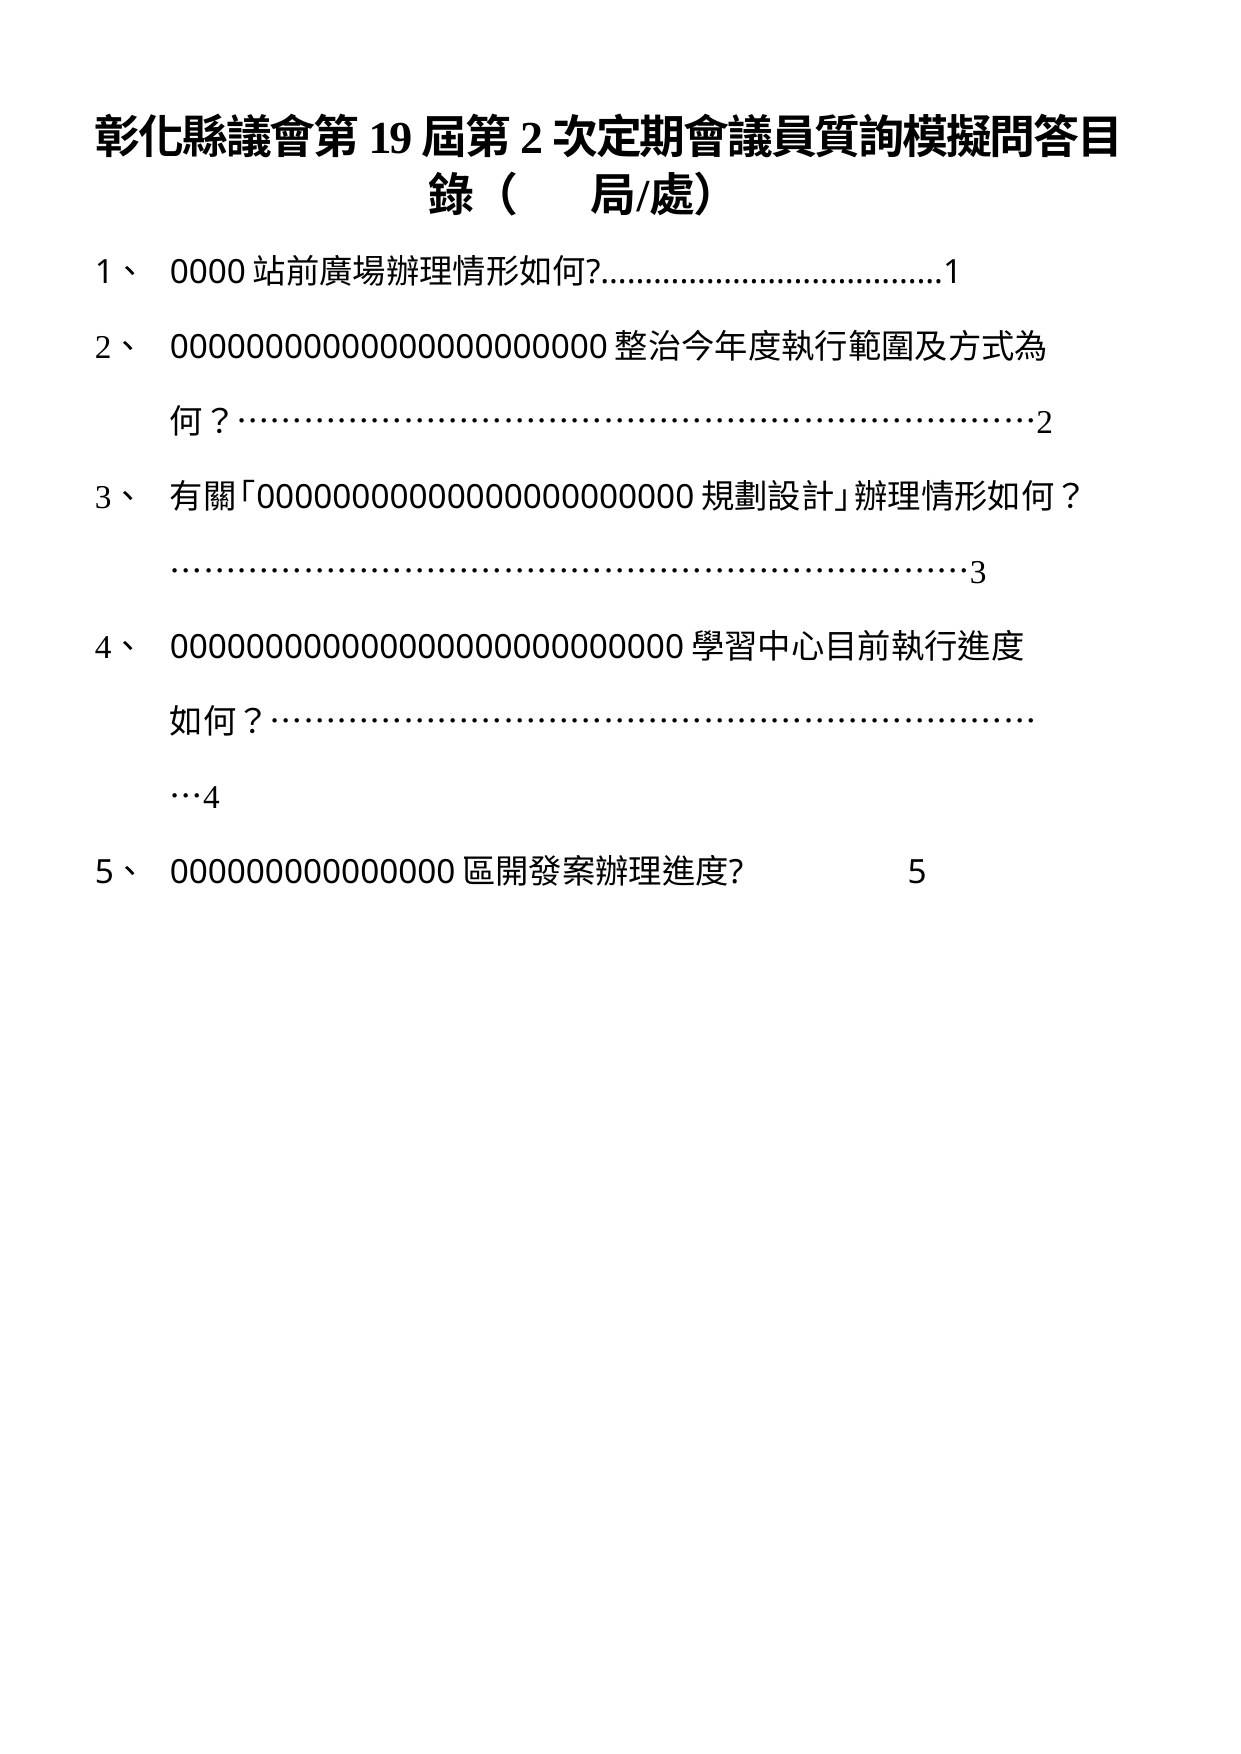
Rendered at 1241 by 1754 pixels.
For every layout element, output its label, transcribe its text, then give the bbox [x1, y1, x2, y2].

list 0000站前廣場辦理情形如何?…………………………………1 [94, 223, 1054, 298]
list 000000000000000000000000000學習中心目前執行進度如何？………………………………………………………………4 [94, 598, 1054, 823]
text 彰化縣議會第19屆第2次定期會議員質詢模擬問答目錄（ 局/處） [94, 106, 1152, 223]
list 有關「00000000000000000000000規劃設計」辦理情形如何？………………………………………………………………3 [94, 448, 1054, 598]
list 000000000000000區開發案辦理進度? 5 [94, 823, 1054, 898]
list 00000000000000000000000整治今年度執行範圍及方式為何？………………………………………………………………2 [94, 298, 1054, 448]
